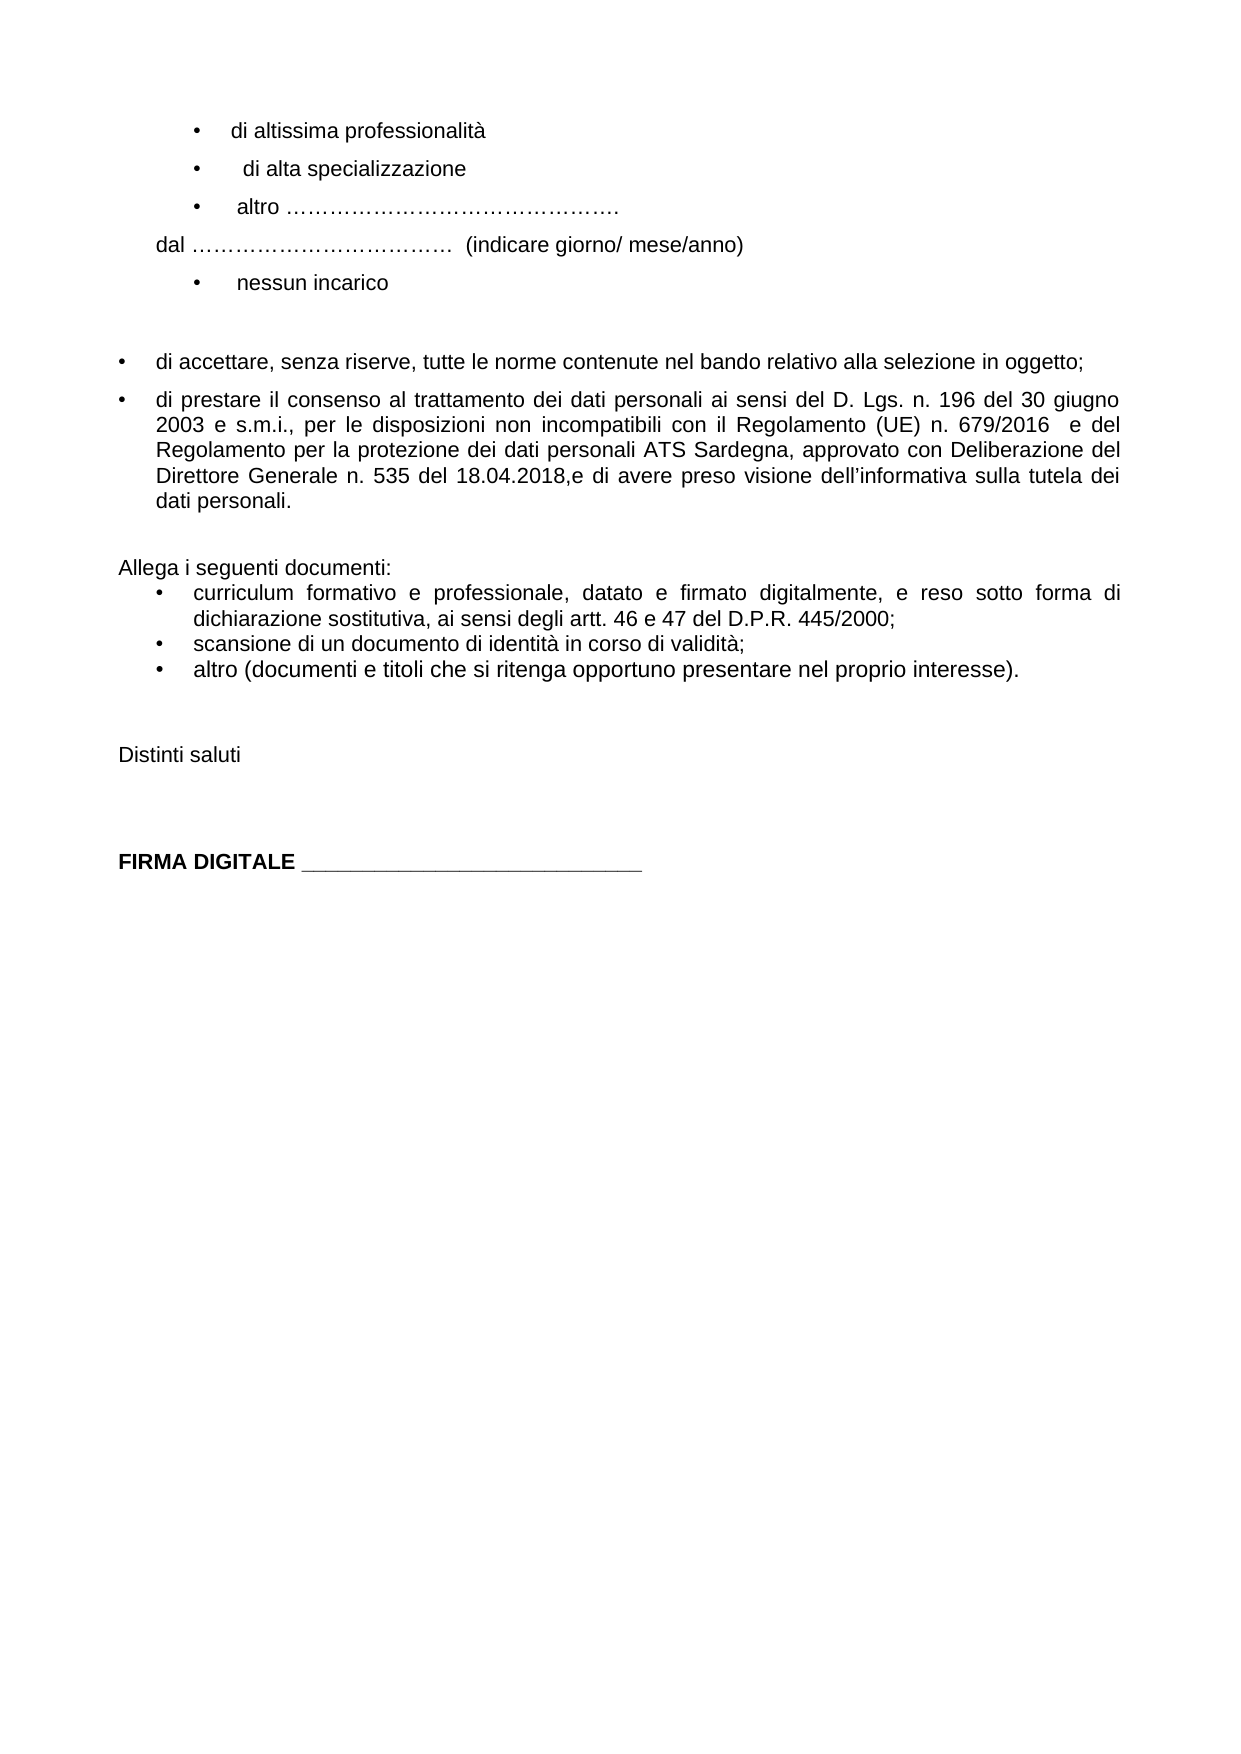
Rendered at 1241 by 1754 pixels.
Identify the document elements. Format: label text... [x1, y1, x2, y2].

list  nessun incarico [193, 269, 1122, 294]
list  di alta specializzazione [193, 156, 1122, 181]
list curriculum formativo e professionale, datato e firmato digitalmente, e reso sotto forma di dichiarazione sostitutiva, ai sensi degli artt. 46 e 47 del D.P.R. 445/2000; [156, 580, 1122, 631]
list altro (documenti e titoli che si ritenga opportuno presentare nel proprio interesse). [156, 656, 1122, 682]
list di prestare il consenso al trattamento dei dati personali ai sensi del D. Lgs. n. 196 del 30 giugno 2003 e s.m.i., per le disposizioni non incompatibili con il Regolamento (UE) n. 679/2016 e del Regolamento per la protezione dei dati personali ATS Sardegna, approvato con Deliberazione del Direttore Generale n. 535 del 18.04.2018,e di avere preso visione dell’informativa sulla tutela dei dati personali. [118, 387, 1122, 513]
list di accettare, senza riserve, tutte le norme contenute nel bando relativo alla selezione in oggetto; [118, 349, 1122, 374]
text dal ……………………………… (indicare giorno/ mese/anno) [156, 232, 1122, 257]
list di altissima professionalità [193, 118, 1122, 143]
text Distinti saluti [118, 742, 1122, 767]
text FIRMA DIGITALE ____________________________ [118, 848, 1122, 874]
list  altro ………………………………………. [193, 194, 1122, 219]
list scansione di un documento di identità in corso di validità; [156, 631, 1122, 656]
text Allega i seguenti documenti: [118, 555, 1122, 580]
